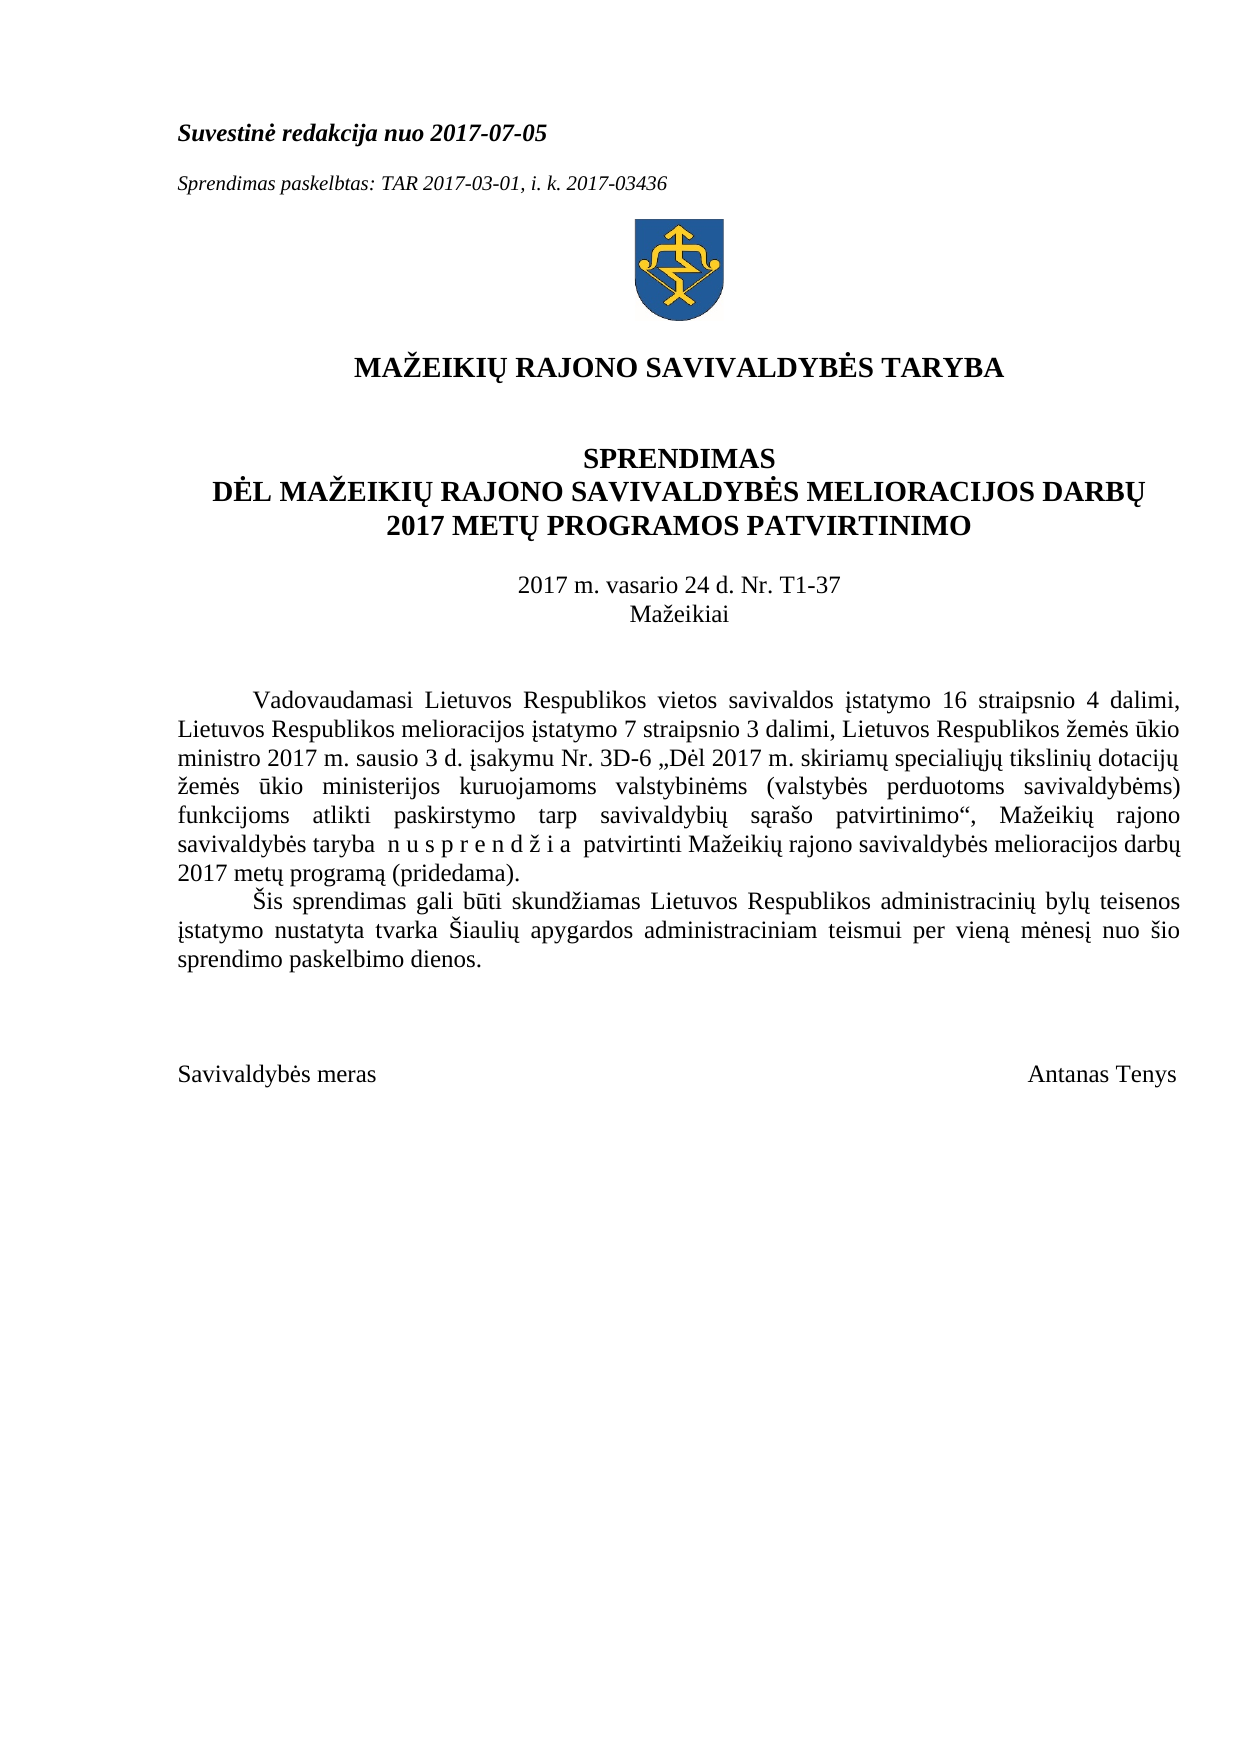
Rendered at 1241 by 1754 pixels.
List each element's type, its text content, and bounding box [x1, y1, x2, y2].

text Savivaldybės meras Antanas Tenys [177, 1059, 1181, 1088]
text Mažeikiai [177, 599, 1181, 628]
text SPRENDIMAS [177, 441, 1181, 474]
text Vadovaudamasi Lietuvos Respublikos vietos savivaldos įstatymo 16 straipsnio 4 dalimi, Lietuvos Respublikos melioracijos įstatymo 7 straipsnio 3 dalimi, Lietuvos Respublikos žemės ūkio ministro 2017 m. sausio 3 d. įsakymu Nr. 3D-6 „Dėl 2017 m. skiriamų specialiųjų tikslinių dotacijų žemės ūkio ministerijos kuruojamoms valstybinėms (valstybės perduotoms savivaldybėms) funkcijoms atlikti paskirstymo tarp savivaldybių sąrašo patvirtinimo“, Mažeikių rajono savivaldybės taryba n u s p r e n d ž i a patvirtinti Mažeikių rajono savivaldybės melioracijos darbų 2017 metų programą (pridedama). [177, 685, 1181, 886]
text Mažeikių rajono SAVIVALDYBĖS taryba [177, 350, 1181, 383]
text 2017 m. vasario 24 d. Nr. T1-37 [177, 570, 1181, 599]
text Sprendimas paskelbtas: TAR 2017-03-01, i. k. 2017-03436 [177, 171, 1181, 195]
text DĖL MAŽEIKIŲ RAJONO SAVIVALDYBĖS MELIORACIJOS DARBŲ [177, 474, 1181, 508]
text Šis sprendimas gali būti skundžiamas Lietuvos Respublikos administracinių bylų teisenos įstatymo nustatyta tvarka Šiaulių apygardos administraciniam teismui per vieną mėnesį nuo šio sprendimo paskelbimo dienos. [177, 886, 1181, 973]
text Suvestinė redakcija nuo 2017-07-05 [177, 118, 1181, 147]
text 2017 METŲ PROGRAMOS PATVIRTINIMO [177, 508, 1181, 541]
